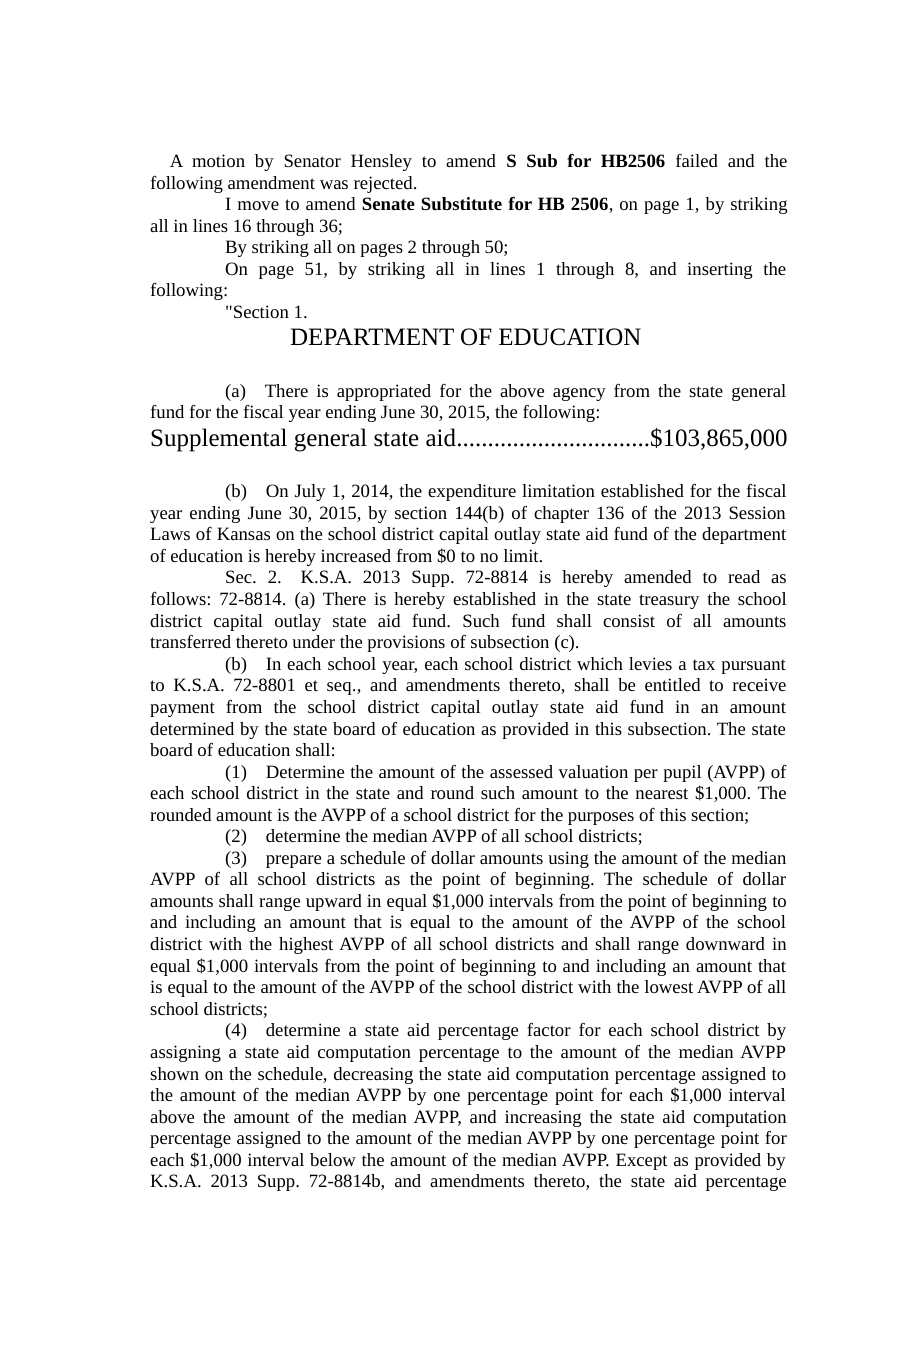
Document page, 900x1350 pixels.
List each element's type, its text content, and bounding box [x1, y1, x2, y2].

text (1) Determine the amount of the assessed valuation per pupil (AVPP) of each school district in the state and round such amount to the nearest $1,000. The rounded amount is the AVPP of a school district for the purposes of this section; [150, 761, 787, 825]
text (a) There is appropriated for the above agency from the state general fund for the fiscal year ending June 30, 2015, the following: [150, 380, 787, 423]
text Sec. 2. K.S.A. 2013 Supp. 72-8814 is hereby amended to read as follows: 72-8814. (a) There is hereby established in the state treasury the school district capital outlay state aid fund. Such fund shall consist of all amounts transferred thereto under the provisions of subsection (c). [150, 566, 787, 653]
text (b) On July 1, 2014, the expenditure limitation established for the fiscal year ending June 30, 2015, by section 144(b) of chapter 136 of the 2013 Session Laws of Kansas on the school district capital outlay state aid fund of the department of education is hereby increased from $0 to no limit. [150, 480, 787, 566]
text On page 51, by striking all in lines 1 through 8, and inserting the following: [150, 258, 787, 301]
text "Section 1. [150, 301, 787, 322]
text (2) determine the median AVPP of all school districts; [150, 825, 787, 847]
text (3) prepare a schedule of dollar amounts using the amount of the median AVPP of all school districts as the point of beginning. The schedule of dollar amounts shall range upward in equal $1,000 intervals from the point of beginning to and including an amount that is equal to the amount of the AVPP of the school district with the highest AVPP of all school districts and shall range downward in equal $1,000 intervals from the point of beginning to and including an amount that is equal to the amount of the AVPP of the school district with the lowest AVPP of all school districts; [150, 847, 787, 1019]
text I move to amend Senate Substitute for HB 2506, on page 1, by striking all in lines 16 through 36; [150, 193, 787, 236]
text DEPARTMENT OF EDUCATION [150, 322, 787, 351]
text (b) In each school year, each school district which levies a tax pursuant to K.S.A. 72-8801 et seq., and amendments thereto, shall be entitled to receive payment from the school district capital outlay state aid fund in an amount determined by the state board of education as provided in this subsection. The state board of education shall: [150, 653, 787, 761]
text By striking all on pages 2 through 50; [150, 236, 787, 258]
text Supplemental general state aid $103,865,000 [150, 423, 787, 452]
text (4) determine a state aid percentage factor for each school district by assigning a state aid computation percentage to the amount of the median AVPP shown on the schedule, decreasing the state aid computation percentage assigned to the amount of the median AVPP by one percentage point for each $1,000 interval above the amount of the median AVPP, and increasing the state aid computation percentage assigned to the amount of the median AVPP by one percentage point for each $1,000 interval below the amount of the median AVPP. Except as provided by K.S.A. 2013 Supp. 72-8814b, and amendments thereto, the state aid percentage [150, 1019, 787, 1192]
text A motion by Senator Hensley to amend S Sub for HB2506 failed and the following amendment was rejected. [150, 150, 787, 193]
